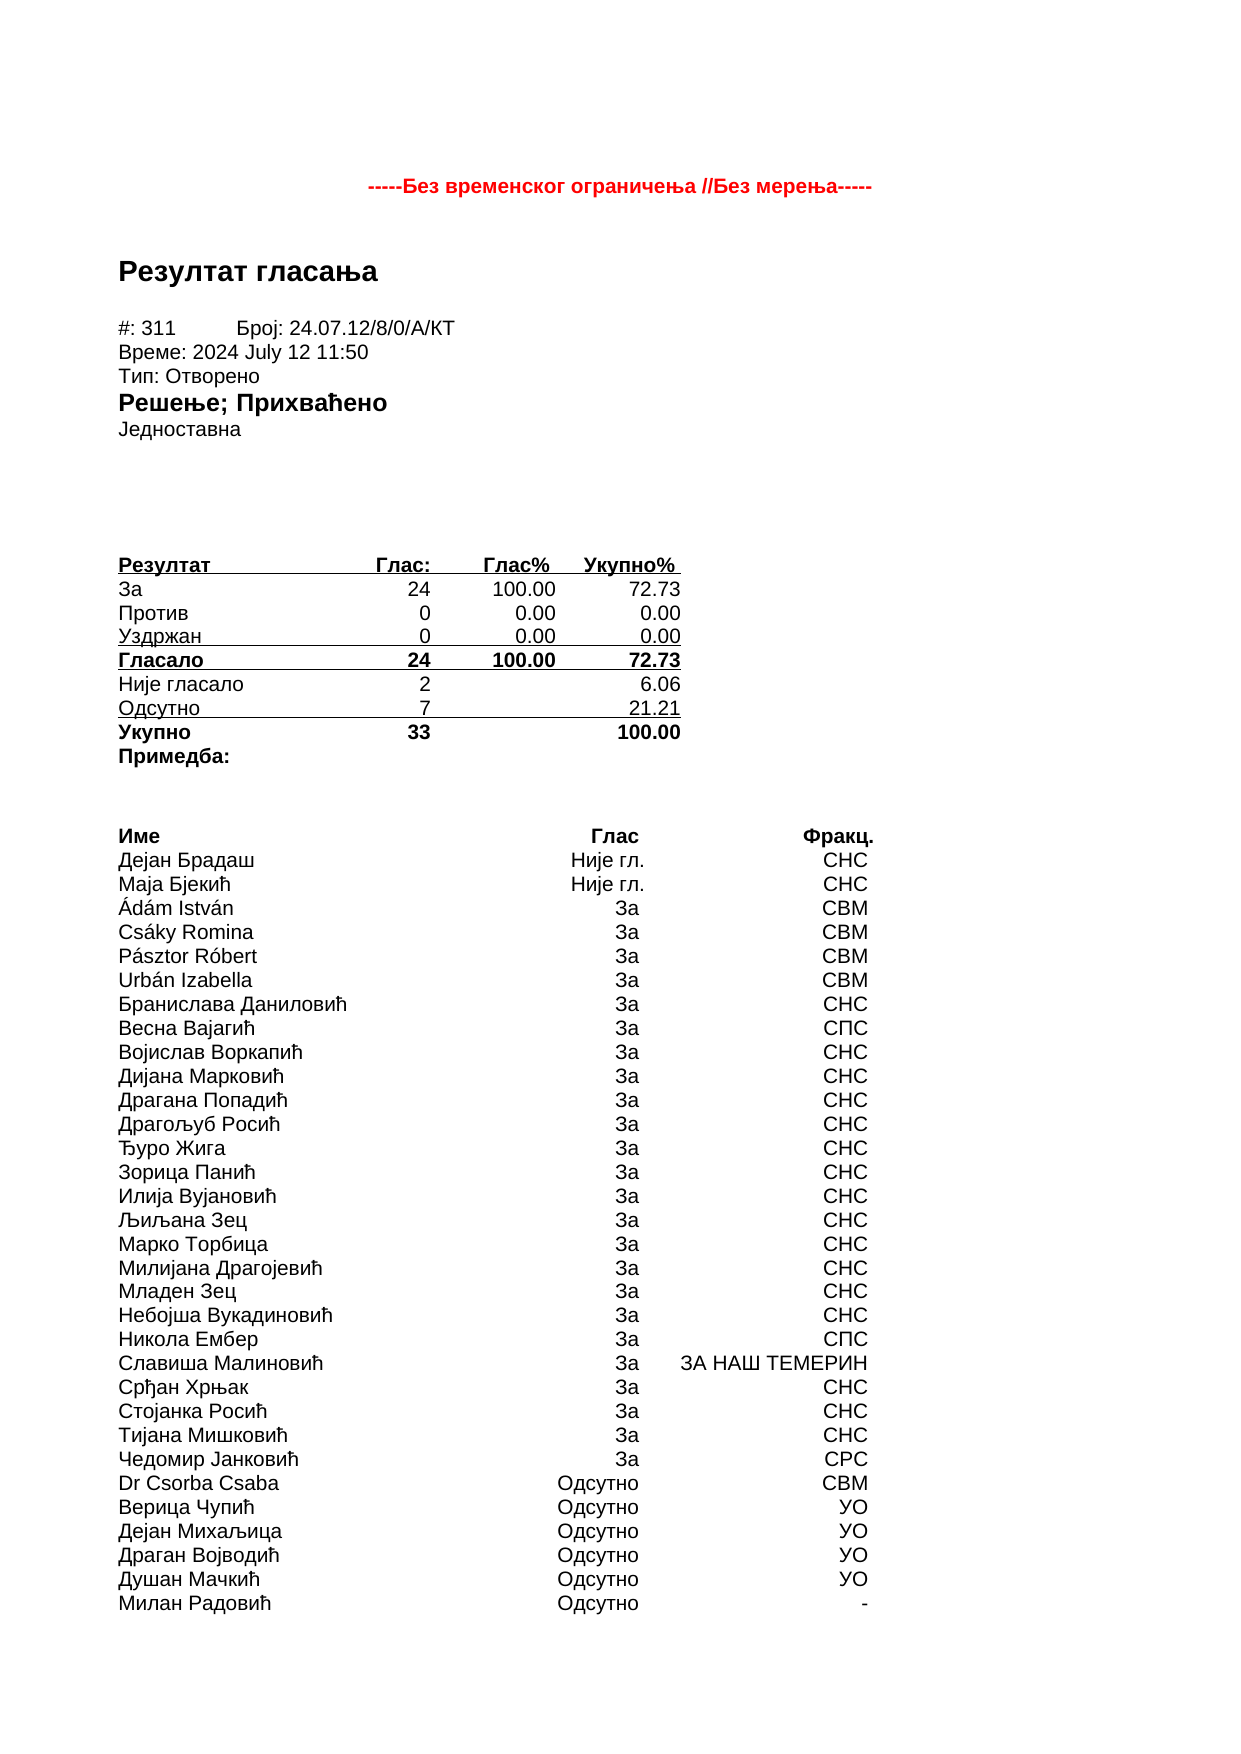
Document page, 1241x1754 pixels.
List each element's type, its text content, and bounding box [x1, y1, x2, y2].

text Војислав Воркапић За СНС [118, 1040, 1122, 1064]
text Није гласало 2 6.06 [118, 672, 1122, 696]
text Против 0 0.00 0.00 [118, 600, 1122, 624]
text -----Без временског ограничења //Без мерења----- [118, 174, 1122, 198]
text Укупно 33 100.00 [118, 720, 1122, 744]
text Гласало 24 100.00 72.73 [118, 648, 1122, 672]
text Илија Вујановић За СНС [118, 1183, 1122, 1207]
text Верица Чупић Одсутно УО [118, 1495, 1122, 1519]
text Драган Војводић Одсутно УО [118, 1543, 1122, 1567]
text Име Глас Фракц. [118, 824, 1122, 848]
text Дејан Михаљица Одсутно УО [118, 1519, 1122, 1543]
text Младен Зец За СНС [118, 1279, 1122, 1303]
text Зорица Панић За СНС [118, 1159, 1122, 1183]
text Pásztor Róbert За СВМ [118, 944, 1122, 968]
text Csáky Romina За СВМ [118, 920, 1122, 944]
text За 24 100.00 72.73 [118, 576, 1122, 600]
text Душан Мачкић Одсутно УО [118, 1567, 1122, 1591]
text Ђуро Жига За СНС [118, 1136, 1122, 1159]
text Весна Вајагић За СПС [118, 1016, 1122, 1040]
text Драгана Попадић За СНС [118, 1088, 1122, 1112]
text Одсутно 7 21.21 [118, 696, 1122, 720]
text Дијана Марковић За СНС [118, 1064, 1122, 1088]
text Тијана Мишковић За СНС [118, 1423, 1122, 1447]
text Тип: Отворено [118, 364, 1122, 388]
text Бранислава Даниловић За СНС [118, 992, 1122, 1016]
text Милијана Драгојевић За СНС [118, 1255, 1122, 1279]
text Никола Ембер За СПС [118, 1327, 1122, 1351]
text Маја Бјекић Није гл. СНС [118, 872, 1122, 896]
text Славиша Малиновић За ЗА НАШ ТЕМЕРИН [118, 1351, 1122, 1375]
text Ádám István За СВМ [118, 896, 1122, 920]
text Стојанка Росић За СНС [118, 1399, 1122, 1423]
text #: 311 Број: 24.07.12/8/0/A/КТ [118, 316, 1122, 340]
text Примедба: [118, 744, 1122, 768]
text Urbán Izabella За СВМ [118, 968, 1122, 992]
text Срђан Хрњак За СНС [118, 1375, 1122, 1399]
text Dr Csorba Csaba Одсутно СВМ [118, 1471, 1122, 1495]
text Резултат Глас: Глас% Укупно% [118, 552, 1122, 576]
text Марко Торбица За СНС [118, 1231, 1122, 1255]
text Драгољуб Росић За СНС [118, 1112, 1122, 1136]
text Решење; Прихваћено [118, 388, 1122, 416]
text Небојша Вукадиновић За СНС [118, 1303, 1122, 1327]
text Чедомир Јанковић За СРС [118, 1447, 1122, 1471]
text Резултат гласања [118, 254, 1122, 288]
text Једноставна [118, 416, 1122, 440]
text Љиљана Зец За СНС [118, 1207, 1122, 1231]
text Дејан Брадаш Није гл. СНС [118, 848, 1122, 872]
text Милан Радовић Одсутно - [118, 1591, 1122, 1615]
text Уздржан 0 0.00 0.00 [118, 624, 1122, 648]
text Време: 2024 July 12 11:50 [118, 340, 1122, 364]
